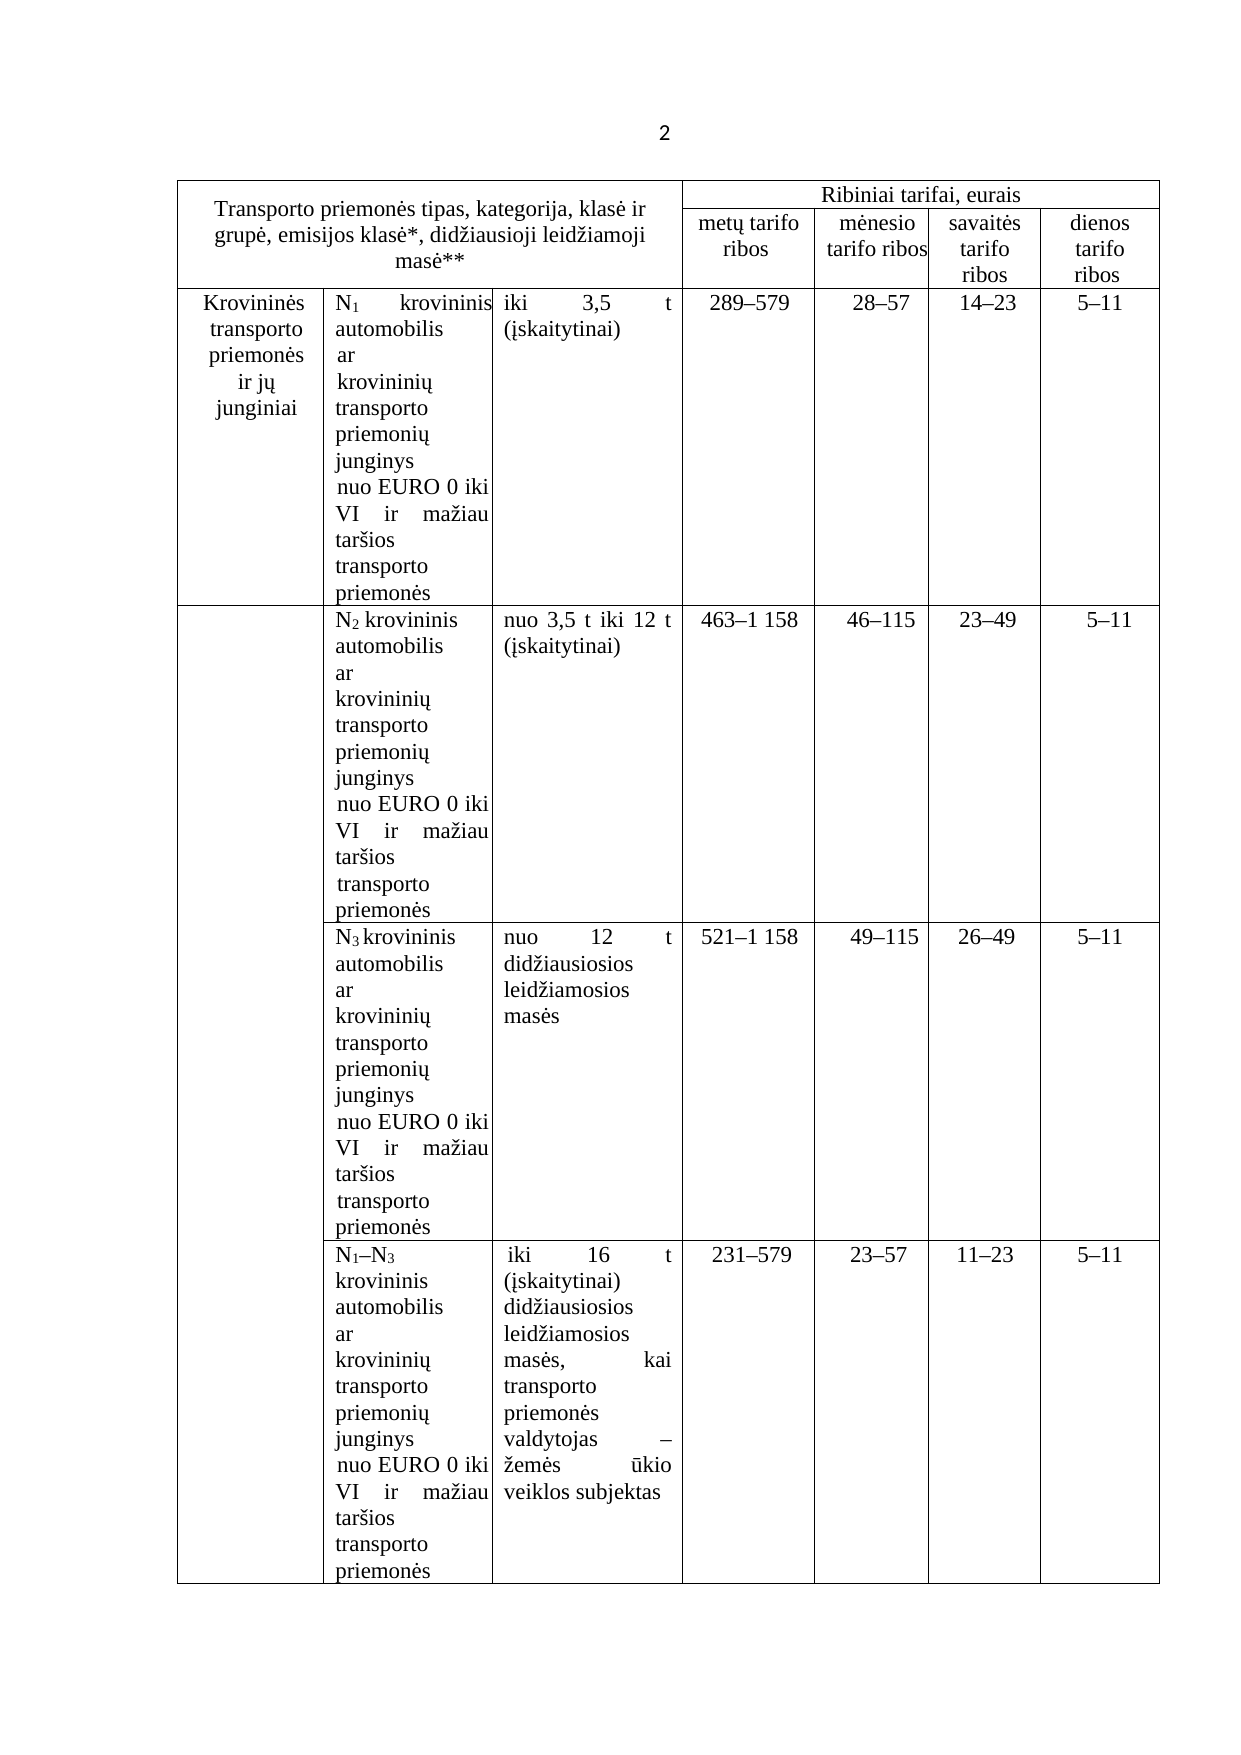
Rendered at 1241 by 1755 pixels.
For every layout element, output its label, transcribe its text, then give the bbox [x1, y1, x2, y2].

table_cell metų tarifo ribos [683, 209, 814, 288]
table_header Ribiniai tarifai, eurais [683, 181, 1159, 208]
table_cell N2 krovininis automobilis ar krovininių transporto priemonių junginys nuo EURO 0 iki VI ir mažiau taršios transporto priemonės [324, 606, 492, 922]
table_cell iki 3,5 t (įskaitytinai) [493, 289, 682, 605]
table_cell iki 16 t (įskaitytinai) didžiausiosios leidžiamosios masės, kai transporto priemonės valdytojas – žemės ūkio veiklos subjektas [493, 1241, 682, 1583]
table_cell 26–49 [929, 923, 1040, 1239]
table_cell 5–11 [1041, 923, 1159, 1239]
table_cell N3 krovininis automobilis ar krovininių transporto priemonių junginys nuo EURO 0 iki VI ir mažiau taršios transporto priemonės [324, 923, 492, 1239]
table_cell 231–579 [683, 1241, 814, 1583]
table_cell 28–57 [815, 289, 928, 605]
table_cell Krovininės transporto priemonės ir jų junginiai [178, 289, 323, 605]
table_cell nuo 12 t didžiausiosios leidžiamosios masės [493, 923, 682, 1239]
table_cell 289–579 [683, 289, 814, 605]
table_cell savaitės tarifo ribos [929, 209, 1040, 288]
table_cell 23–57 [815, 1241, 928, 1583]
table_cell 521–1 158 [683, 923, 814, 1239]
table_cell 23–49 [929, 606, 1040, 922]
table_cell 5–11 [1041, 1241, 1159, 1583]
table_cell 11–23 [929, 1241, 1040, 1583]
table_cell mėnesio tarifo ribos [815, 209, 928, 288]
table_cell N1–N3 krovininis automobilis ar krovininių transporto priemonių junginys nuo EURO 0 iki VI ir mažiau taršios transporto priemonės [324, 1241, 492, 1583]
table_cell 49–115 [815, 923, 928, 1239]
table_cell [178, 606, 323, 1583]
table_header Transporto priemonės tipas, kategorija, klasė ir grupė, emisijos klasė*, didžiausioji leidžiamoji masė** [178, 181, 682, 288]
table_cell nuo 3,5 t iki 12 t (įskaitytinai) [493, 606, 682, 922]
table_cell 46–115 [815, 606, 928, 922]
table_cell 5–11 [1041, 606, 1159, 922]
table_cell dienos tarifo ribos [1041, 209, 1159, 288]
table_cell 5–11 [1041, 289, 1159, 605]
table_cell 463–1 158 [683, 606, 814, 922]
table_cell N1 krovininis automobilis ar krovininių transporto priemonių junginys nuo EURO 0 iki VI ir mažiau taršios transporto priemonės [324, 289, 492, 605]
table_cell 14–23 [929, 289, 1040, 605]
